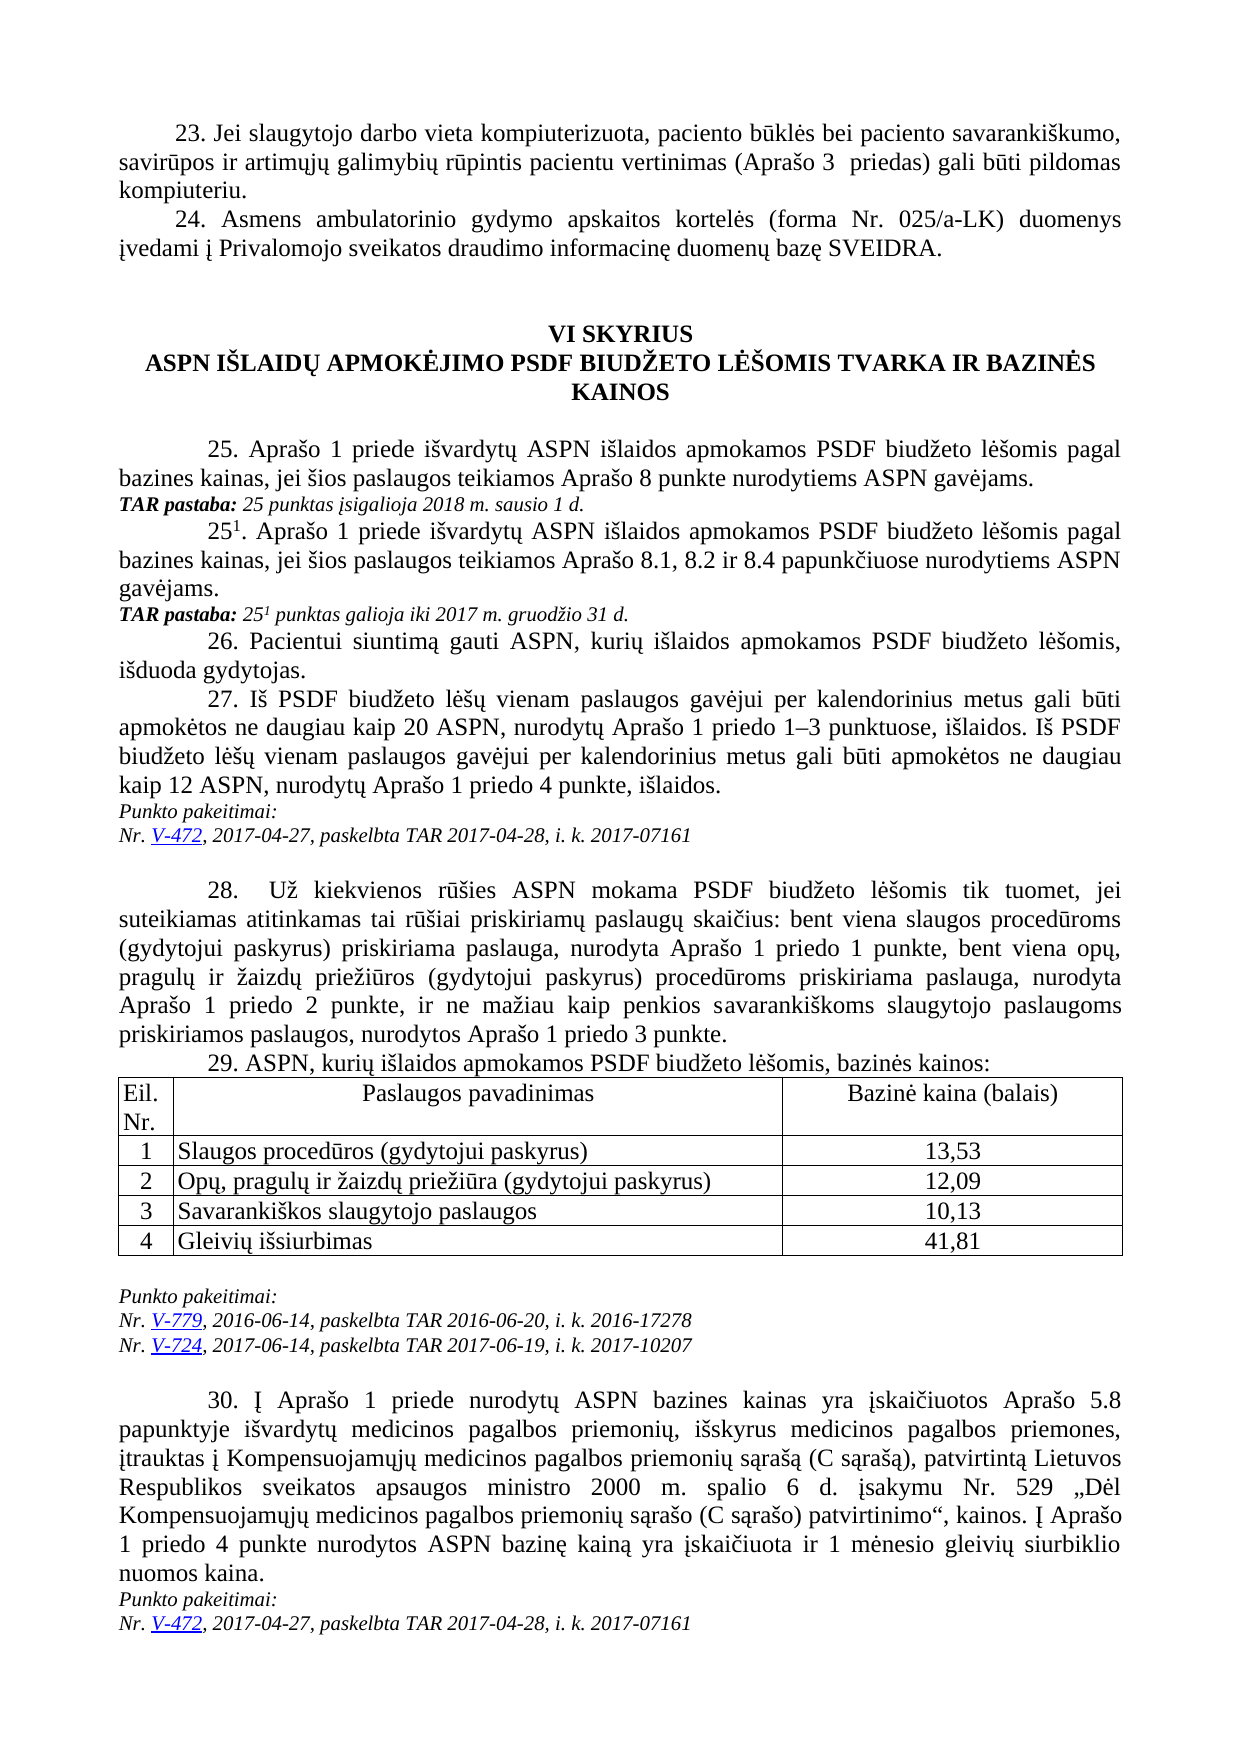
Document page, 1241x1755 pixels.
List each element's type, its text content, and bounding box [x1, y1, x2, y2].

text 28. Už kiekvienos rūšies ASPN mokama PSDF biudžeto lėšomis tik tuomet, jei suteikiamas atitinkamas tai rūšiai priskiriamų paslaugų skaičius: bent viena slaugos procedūroms (gydytojui paskyrus) priskiriama paslauga, nurodyta Aprašo 1 priedo 1 punkte, bent viena opų, pragulų ir žaizdų priežiūros (gydytojui paskyrus) procedūroms priskiriama paslauga, nurodyta Aprašo 1 priedo 2 punkte, ir ne mažiau kaip penkios savarankiškoms slaugytojo paslaugoms priskiriamos paslaugos, nurodytos Aprašo 1 priedo 3 punkte. [119, 876, 1122, 1048]
text 251. Aprašo 1 priede išvardytų ASPN išlaidos apmokamos PSDF biudžeto lėšomis pagal bazines kainas, jei šios paslaugos teikiamos Aprašo 8.1, 8.2 ir 8.4 papunkčiuose nurodytiems ASPN gavėjams. [119, 516, 1122, 602]
table_cell 4 [119, 1226, 173, 1254]
text Nr. V-472, 2017-04-27, paskelbta TAR 2017-04-28, i. k. 2017-07161 [119, 1611, 1122, 1635]
table_cell 3 [119, 1196, 173, 1225]
table_cell Savarankiškos slaugytojo paslaugos [174, 1196, 782, 1225]
text VI SKYRIUS [119, 319, 1122, 348]
table_cell Slaugos procedūros (gydytojui paskyrus) [174, 1136, 782, 1165]
text Punkto pakeitimai: [119, 1587, 1122, 1611]
table_cell 10,13 [783, 1196, 1122, 1225]
text 24. Asmens ambulatorinio gydymo apskaitos kortelės (forma Nr. 025/a-LK) duomenys įvedami į Privalomojo sveikatos draudimo informacinę duomenų bazę SVEIDRA. [119, 204, 1122, 262]
text 30. Į Aprašo 1 priede nurodytų ASPN bazines kainas yra įskaičiuotos Aprašo 5.8 papunktyje išvardytų medicinos pagalbos priemonių, išskyrus medicinos pagalbos priemones, įtrauktas į Kompensuojamųjų medicinos pagalbos priemonių sąrašą (C sąrašą), patvirtintą Lietuvos Respublikos sveikatos apsaugos ministro 2000 m. spalio 6 d. įsakymu Nr. 529 „Dėl Kompensuojamųjų medicinos pagalbos priemonių sąrašo (C sąrašo) patvirtinimo“, kainos. Į Aprašo 1 priedo 4 punkte nurodytos ASPN bazinę kainą yra įskaičiuota ir 1 mėnesio gleivių siurbiklio nuomos kaina. [119, 1385, 1122, 1587]
table_header Bazinė kaina (balais) [783, 1078, 1122, 1135]
text 23. Jei slaugytojo darbo vieta kompiuterizuota, paciento būklės bei paciento savarankiškumo, savirūpos ir artimųjų galimybių rūpintis pacientu vertinimas (Aprašo 3 priedas) gali būti pildomas kompiuteriu. [119, 118, 1122, 204]
text 26. Pacientui siuntimą gauti ASPN, kurių išlaidos apmokamos PSDF biudžeto lėšomis, išduoda gydytojas. [119, 626, 1122, 684]
text 29. ASPN, kurių išlaidos apmokamos PSDF biudžeto lėšomis, bazinės kainos: [207, 1048, 1122, 1077]
text TAR pastaba: 25 punktas įsigalioja 2018 m. sausio 1 d. [119, 492, 1122, 516]
table_cell 13,53 [783, 1136, 1122, 1165]
text TAR pastaba: 251 punktas galioja iki 2017 m. gruodžio 31 d. [119, 602, 1122, 626]
text Punkto pakeitimai: [119, 799, 1122, 823]
table_cell 1 [119, 1136, 173, 1165]
text Nr. V-724, 2017-06-14, paskelbta TAR 2017-06-19, i. k. 2017-10207 [119, 1332, 1122, 1357]
table_cell Opų, pragulų ir žaizdų priežiūra (gydytojui paskyrus) [174, 1166, 782, 1195]
text 25. Aprašo 1 priede išvardytų ASPN išlaidos apmokamos PSDF biudžeto lėšomis pagal bazines kainas, jei šios paslaugos teikiamos Aprašo 8 punkte nurodytiems ASPN gavėjams. [119, 434, 1122, 492]
text Punkto pakeitimai: [119, 1284, 1122, 1308]
text Nr. V-472, 2017-04-27, paskelbta TAR 2017-04-28, i. k. 2017-07161 [119, 823, 1122, 847]
table_cell 41,81 [783, 1226, 1122, 1254]
table_cell 2 [119, 1166, 173, 1195]
text Nr. V-779, 2016-06-14, paskelbta TAR 2016-06-20, i. k. 2016-17278 [119, 1308, 1122, 1332]
table_cell Gleivių išsiurbimas [174, 1226, 782, 1254]
table_header Paslaugos pavadinimas [174, 1078, 782, 1135]
text ASPN IŠLAIDŲ APMOKĖJIMO PSDF BIUDŽETO LĖŠOMIS TVARKA IR BAZINĖS KAINOS [119, 348, 1122, 406]
text 27. Iš PSDF biudžeto lėšų vienam paslaugos gavėjui per kalendorinius metus gali būti apmokėtos ne daugiau kaip 20 ASPN, nurodytų Aprašo 1 priedo 1–3 punktuose, išlaidos. Iš PSDF biudžeto lėšų vienam paslaugos gavėjui per kalendorinius metus gali būti apmokėtos ne daugiau kaip 12 ASPN, nurodytų Aprašo 1 priedo 4 punkte, išlaidos. [119, 684, 1122, 799]
table_cell 12,09 [783, 1166, 1122, 1195]
table_header Eil. Nr. [119, 1078, 173, 1135]
